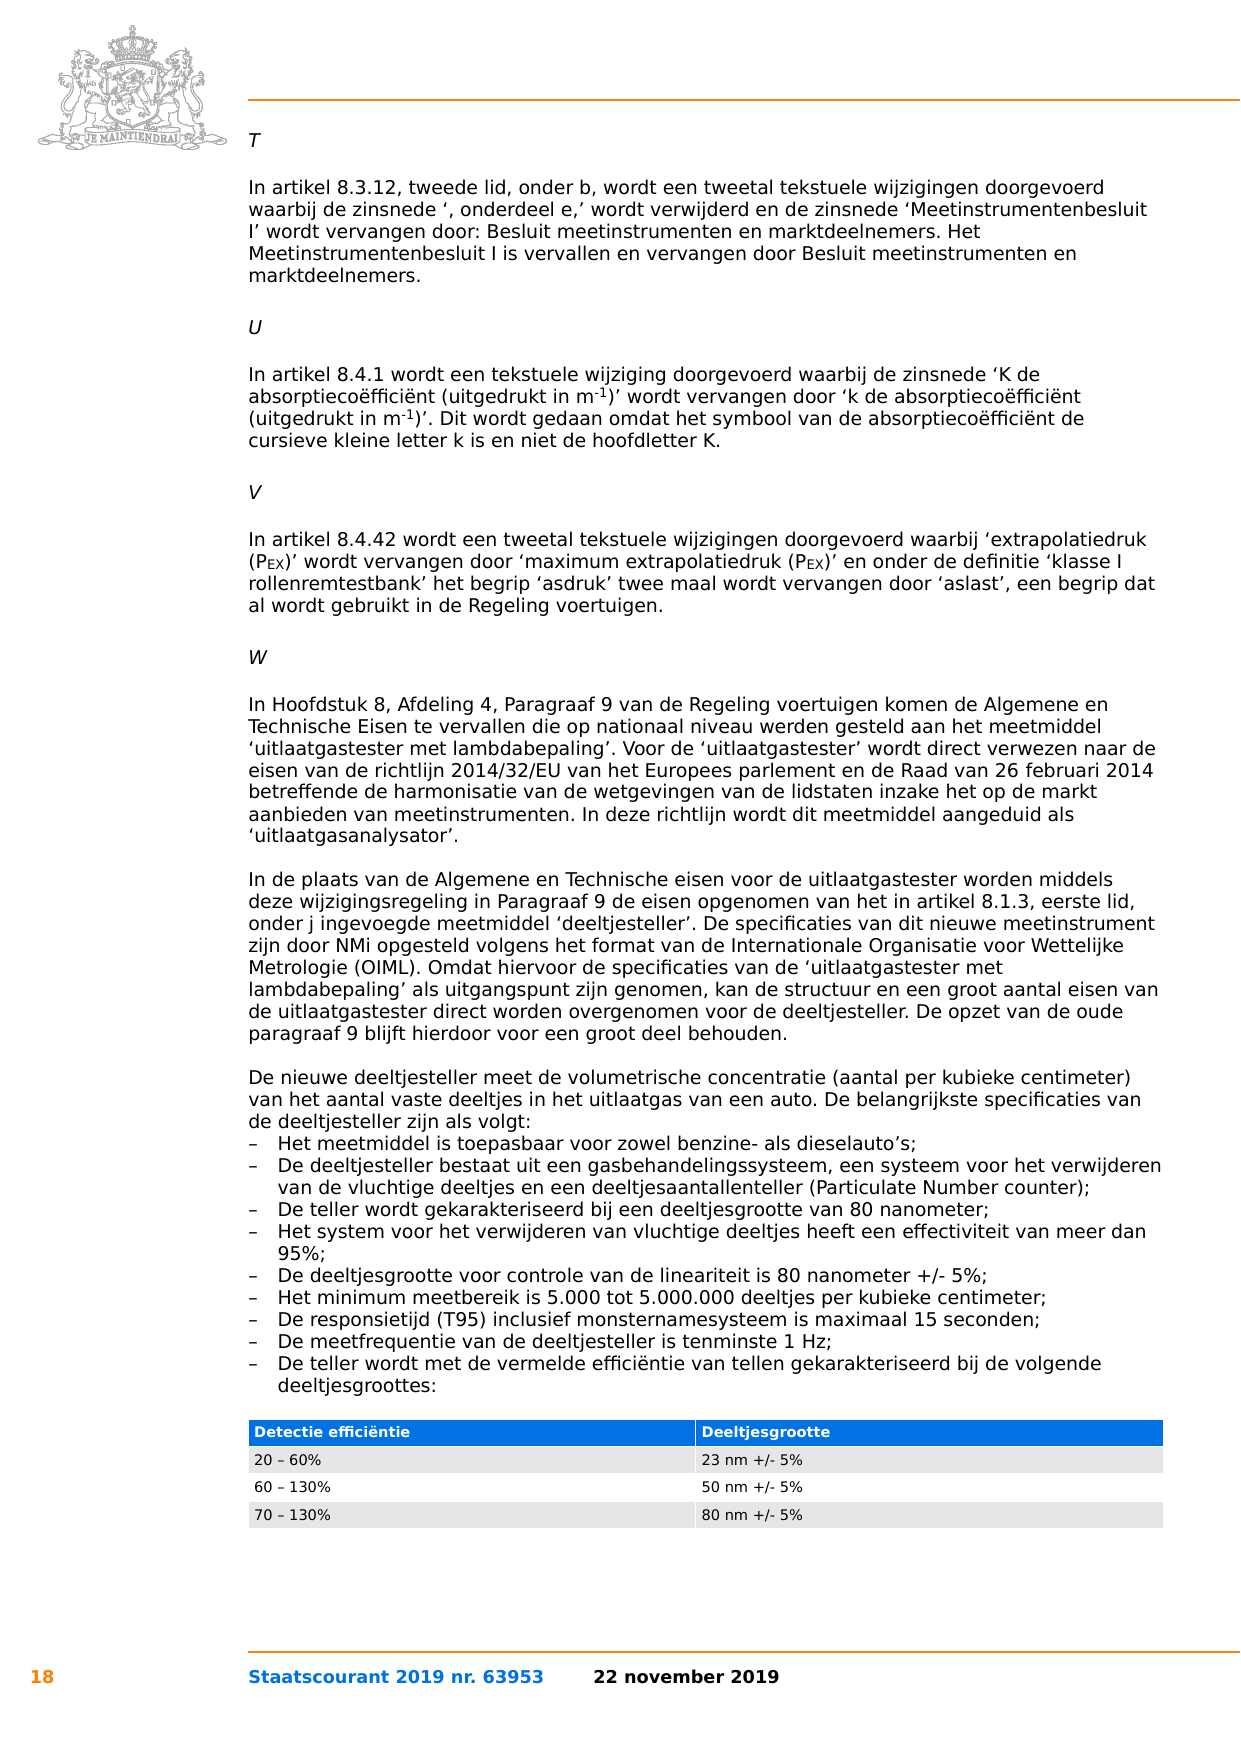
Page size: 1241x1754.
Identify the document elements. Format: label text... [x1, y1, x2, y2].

subtitle W [248, 647, 1163, 668]
text In de plaats van de Algemene en Technische eisen voor de uitlaatgastester worden middels deze wijzigingsregeling in Paragraaf 9 de eisen opgenomen van het in artikel 8.1.3, eerste lid, onder j ingevoegde meetmiddel ‘deeltjesteller’. De specificaties van dit nieuwe meetinstrument zijn door NMi opgesteld volgens het format van de Internationale Organisatie voor Wettelijke Metrologie (OIML). Omdat hiervoor de specificaties van de ‘uitlaatgastester met lambdabepaling’ als uitgangspunt zijn genomen, kan de structuur en een groot aantal eisen van de uitlaatgastester direct worden overgenomen voor de deeltjesteller. De opzet van de oude paragraaf 9 blijft hierdoor voor een groot deel behouden. [248, 869, 1163, 1045]
subtitle T [248, 130, 1163, 152]
text – De responsietijd (T95) inclusief monsternamesysteem is maximaal 15 seconden; [248, 1309, 1163, 1331]
picture [38, 25, 227, 150]
table_cell 20 – 60% [249, 1447, 695, 1473]
table_header Deeltjesgrootte [696, 1420, 1163, 1446]
table_header Detectie efficiëntie [249, 1420, 695, 1446]
text – Het meetmiddel is toepasbaar voor zowel benzine- als dieselauto’s; [248, 1133, 1163, 1155]
subtitle V [248, 482, 1163, 504]
text In artikel 8.4.1 wordt een tekstuele wijziging doorgevoerd waarbij de zinsnede ‘K de absorptiecoëfficiënt (uitgedrukt in m-1)’ wordt vervangen door ‘k de absorptiecoëfficiënt (uitgedrukt in m-1)’. Dit wordt gedaan omdat het symbool van de absorptiecoëfficiënt de cursieve kleine letter k is en niet de hoofdletter K. [248, 364, 1163, 452]
text – De deeltjesgrootte voor controle van de lineariteit is 80 nanometer +/- 5%; [248, 1265, 1163, 1287]
subtitle U [248, 317, 1163, 339]
table_cell 50 nm +/- 5% [696, 1474, 1163, 1501]
text – De deeltjesteller bestaat uit een gasbehandelingssysteem, een systeem voor het verwijderen van de vluchtige deeltjes en een deeltjesaantallenteller (Particulate Number counter); [248, 1155, 1163, 1199]
table_cell 60 – 130% [249, 1474, 695, 1501]
text – Het minimum meetbereik is 5.000 tot 5.000.000 deeltjes per kubieke centimeter; [248, 1287, 1163, 1309]
text In Hoofdstuk 8, Afdeling 4, Paragraaf 9 van de Regeling voertuigen komen de Algemene en Technische Eisen te vervallen die op nationaal niveau werden gesteld aan het meetmiddel ‘uitlaatgastester met lambdabepaling’. Voor de ‘uitlaatgastester’ wordt direct verwezen naar de eisen van de richtlijn 2014/32/EU van het Europees parlement en de Raad van 26 februari 2014 betreffende de harmonisatie van de wetgevingen van de lidstaten inzake het op de markt aanbieden van meetinstrumenten. In deze richtlijn wordt dit meetmiddel aangeduid als ‘uitlaatgasanalysator’. [248, 693, 1163, 847]
text – De teller wordt met de vermelde efficiëntie van tellen gekarakteriseerd bij de volgende deeltjesgroottes: [248, 1353, 1163, 1397]
table_cell 23 nm +/- 5% [696, 1447, 1163, 1473]
text – De teller wordt gekarakteriseerd bij een deeltjesgrootte van 80 nanometer; [248, 1199, 1163, 1221]
table_cell 70 – 130% [249, 1502, 695, 1528]
text In artikel 8.3.12, tweede lid, onder b, wordt een tweetal tekstuele wijzigingen doorgevoerd waarbij de zinsnede ‘, onderdeel e,’ wordt verwijderd en de zinsnede ‘Meetinstrumentenbesluit I’ wordt vervangen door: Besluit meetinstrumenten en marktdeelnemers. Het Meetinstrumentenbesluit I is vervallen en vervangen door Besluit meetinstrumenten en marktdeelnemers. [248, 177, 1163, 287]
text De nieuwe deeltjesteller meet de volumetrische concentratie (aantal per kubieke centimeter) van het aantal vaste deeltjes in het uitlaatgas van een auto. De belangrijkste specificaties van de deeltjesteller zijn als volgt: [248, 1067, 1163, 1133]
text In artikel 8.4.42 wordt een tweetal tekstuele wijzigingen doorgevoerd waarbij ‘extrapolatiedruk (PEX)’ wordt vervangen door ‘maximum extrapolatiedruk (PEX)’ en onder de definitie ‘klasse I rollenremtestbank’ het begrip ‘asdruk’ twee maal wordt vervangen door ‘aslast’, een begrip dat al wordt gebruikt in de Regeling voertuigen. [248, 529, 1163, 617]
text – De meetfrequentie van de deeltjesteller is tenminste 1 Hz; [248, 1331, 1163, 1353]
table_cell 80 nm +/- 5% [696, 1502, 1163, 1528]
text – Het system voor het verwijderen van vluchtige deeltjes heeft een effectiviteit van meer dan 95%; [248, 1221, 1163, 1265]
